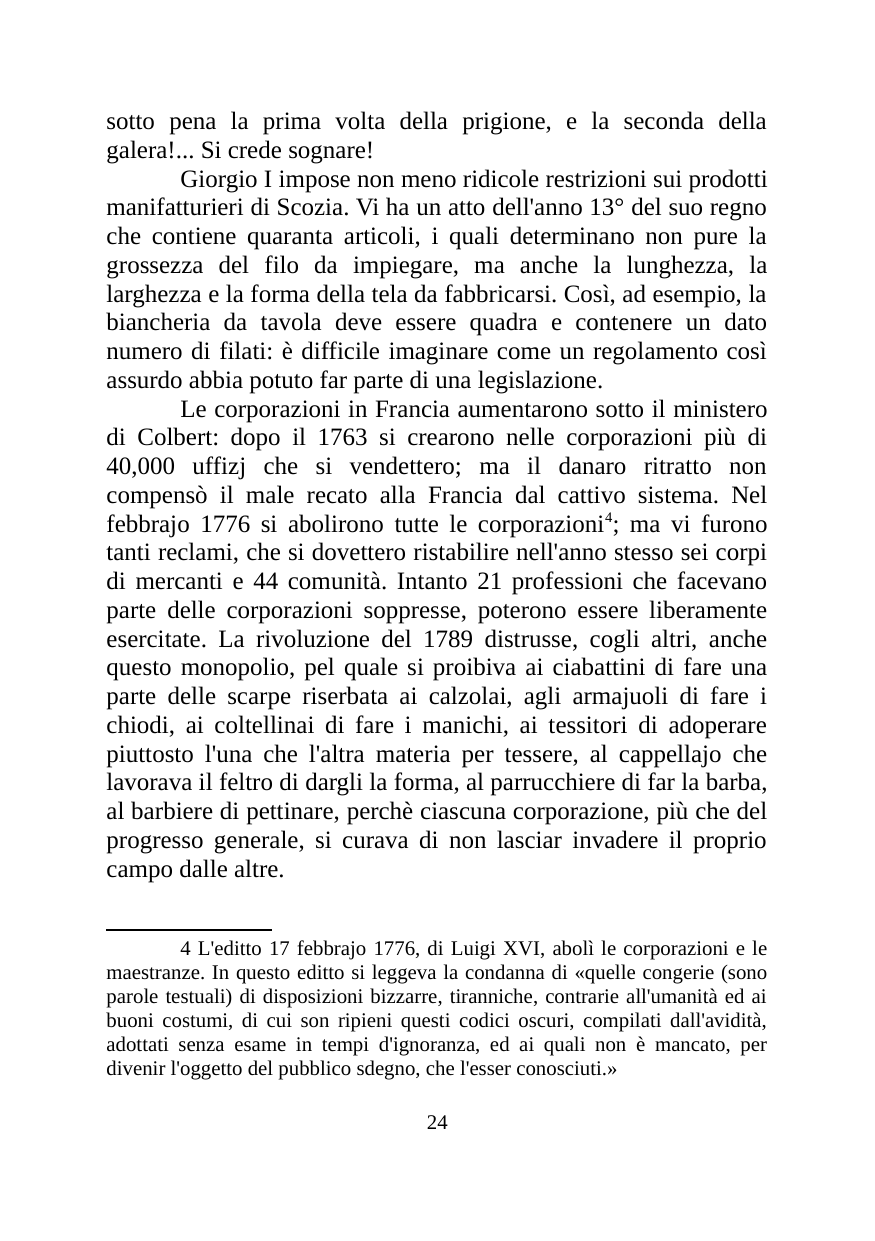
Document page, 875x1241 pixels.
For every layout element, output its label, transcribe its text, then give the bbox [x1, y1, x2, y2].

text sotto pena la prima volta della prigione, e la seconda della galera!... Si crede sognare! [106, 106, 768, 164]
text L'editto 17 febbrajo 1776, di Luigi XVI, abolì le corporazioni e le maestranze. In questo editto si leggeva la condanna di «quelle congerie (sono parole testuali) di disposizioni bizzarre, tiranniche, contrarie all'umanità ed ai buoni costumi, di cui son ripieni questi codici oscuri, compilati dall'avidità, adottati senza esame in tempi d'ignoranza, ed ai quali non è mancato, per divenir l'oggetto del pubblico sdegno, che l'esser conosciuti.» [106, 936, 768, 1080]
text Giorgio I impose non meno ridicole restrizioni sui prodotti manifatturieri di Scozia. Vi ha un atto dell'anno 13° del suo regno che contiene quaranta articoli, i quali determinano non pure la grossezza del filo da impiegare, ma anche la lunghezza, la larghezza e la forma della tela da fabbricarsi. Così, ad esempio, la biancheria da tavola deve essere quadra e contenere un dato numero di filati: è difficile imaginare come un regolamento così assurdo abbia potuto far parte di una legislazione. [106, 164, 768, 394]
text Le corporazioni in Francia aumentarono sotto il ministero di Colbert: dopo il 1763 si crearono nelle corporazioni più di 40,000 uffizj che si vendettero; ma il danaro ritratto non compensò il male recato alla Francia dal cattivo sistema. Nel febbrajo 1776 si abolirono tutte le corporazioni; ma vi furono tanti reclami, che si dovettero ristabilire nell'anno stesso sei corpi di mercanti e 44 comunità. Intanto 21 professioni che facevano parte delle corporazioni soppresse, poterono essere liberamente esercitate. La rivoluzione del 1789 distrusse, cogli altri, anche questo monopolio, pel quale si proibiva ai ciabattini di fare una parte delle scarpe riserbata ai calzolai, agli armajuoli di fare i chiodi, ai coltellinai di fare i manichi, ai tessitori di adoperare piuttosto l'una che l'altra materia per tessere, al cappellajo che lavorava il feltro di dargli la forma, al parrucchiere di far la barba, al barbiere di pettinare, perchè ciascuna corporazione, più che del progresso generale, si curava di non lasciar invadere il proprio campo dalle altre. [106, 394, 768, 882]
